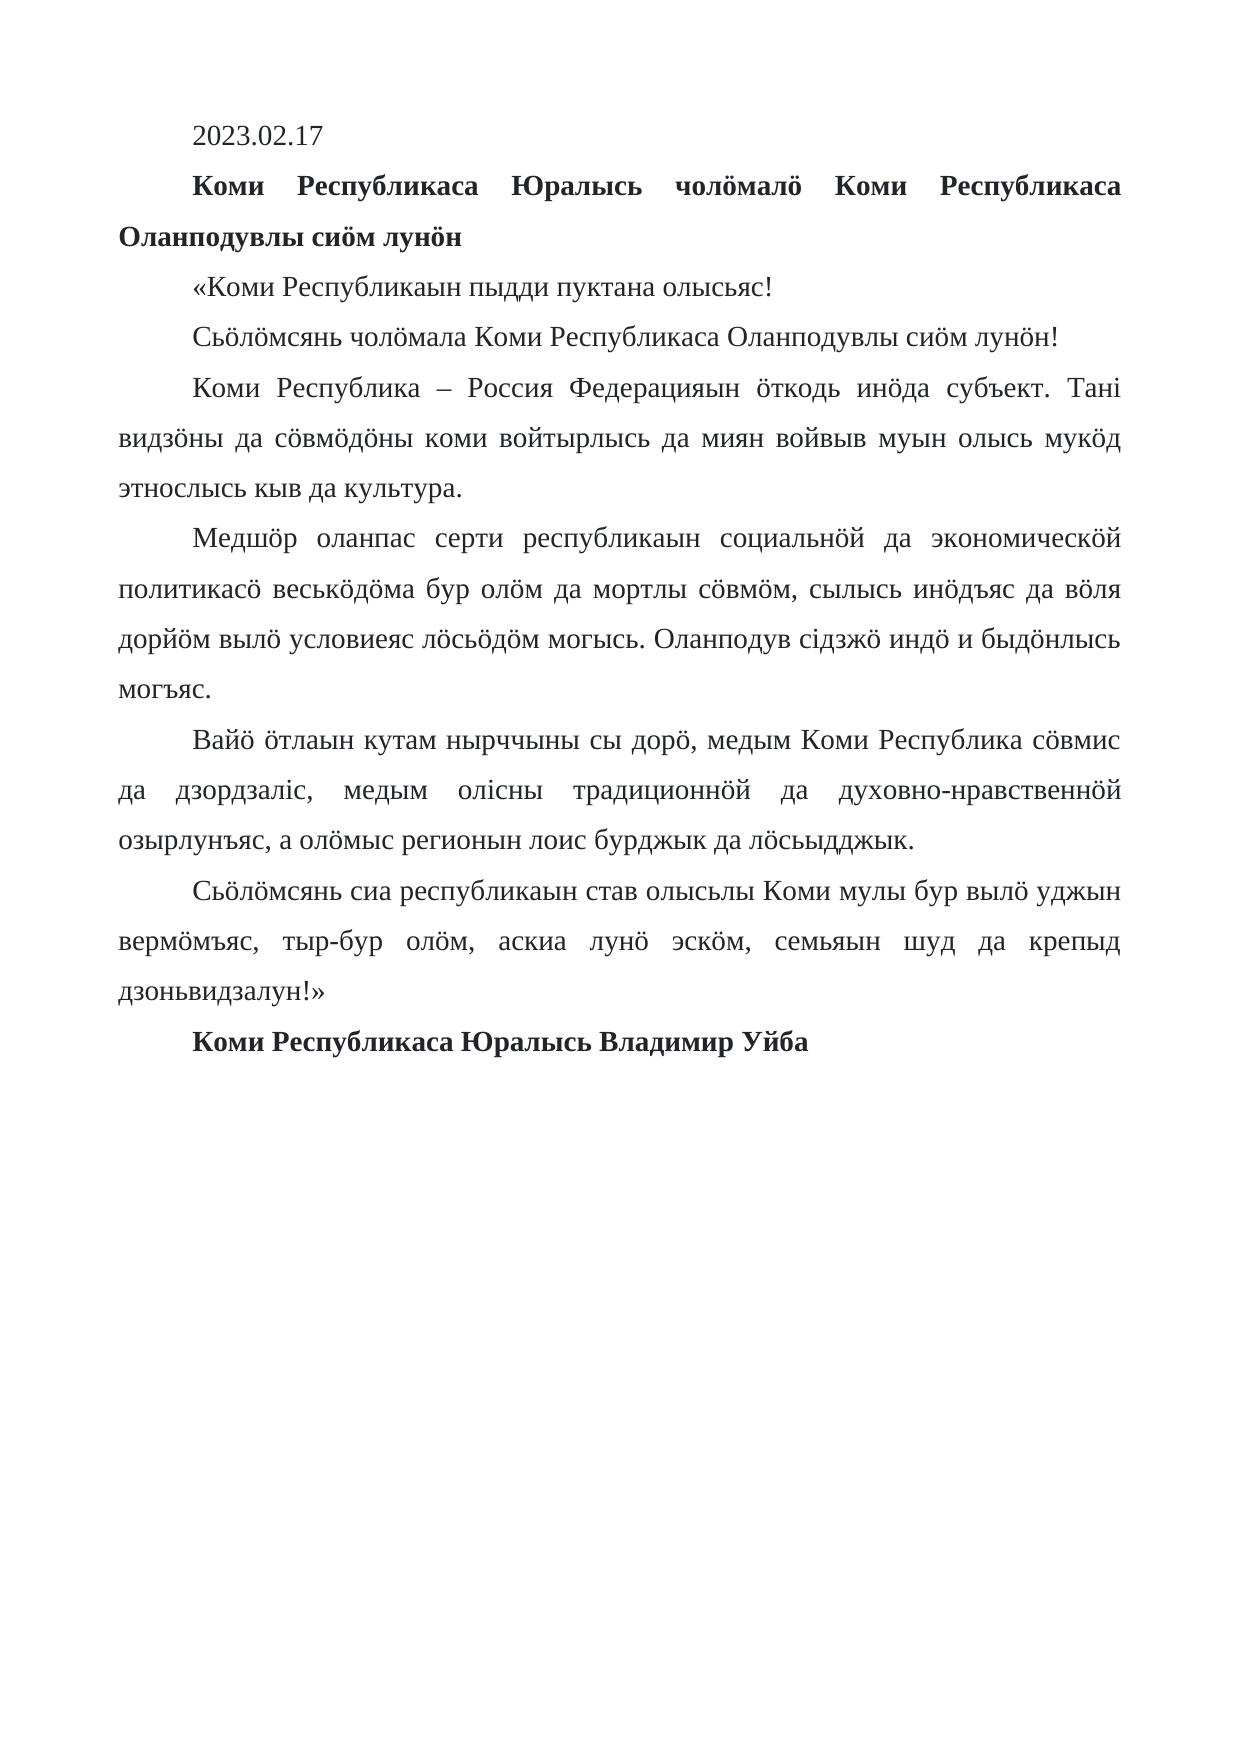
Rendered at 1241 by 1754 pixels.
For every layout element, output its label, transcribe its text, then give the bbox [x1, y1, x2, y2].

text Медшӧр оланпас серти республикаын социальнӧй да экономическӧй политикасӧ веськӧдӧма бур олӧм да мортлы сӧвмӧм, сылысь инӧдъяс да вӧля дорйӧм вылӧ условиеяс лӧсьӧдӧм могысь. Оланподув сідзжӧ индӧ и быдӧнлысь могъяс. [118, 521, 1122, 705]
text Вайӧ ӧтлаын кутам нырччыны сы дорӧ, медым Коми Республика сӧвмис да дзордзаліс, медым олісны традиционнӧй да духовно-нравственнӧй озырлунъяс, а олӧмыс регионын лоис бурджык да лӧсьыдджык. [118, 722, 1122, 856]
subtitle «Коми Республикаын пыдди пуктана олысьяс! [118, 269, 1122, 303]
subtitle 2023.02.17 [118, 118, 1122, 152]
text Коми Республикаса Юралысь Владимир Уйба [118, 1024, 1122, 1057]
text Коми Республика – Россия Федерацияын ӧткодь инӧда субъект. Тані видзӧны да сӧвмӧдӧны коми войтырлысь да миян войвыв муын олысь мукӧд этнослысь кыв да культура. [118, 370, 1122, 504]
text Сьӧлӧмсянь чолӧмала Коми Республикаса Оланподувлы сиӧм лунӧн! [118, 319, 1122, 353]
subtitle Коми Республикаса Юралысь чолӧмалӧ Коми Республикаса Оланподувлы сиӧм лунӧн [118, 168, 1122, 252]
text Сьӧлӧмсянь сиа республикаын став олысьлы Коми мулы бур вылӧ уджын вермӧмъяс, тыр-бур олӧм, аскиа лунӧ эскӧм, семьяын шуд да крепыд дзоньвидзалун!» [118, 873, 1122, 1007]
